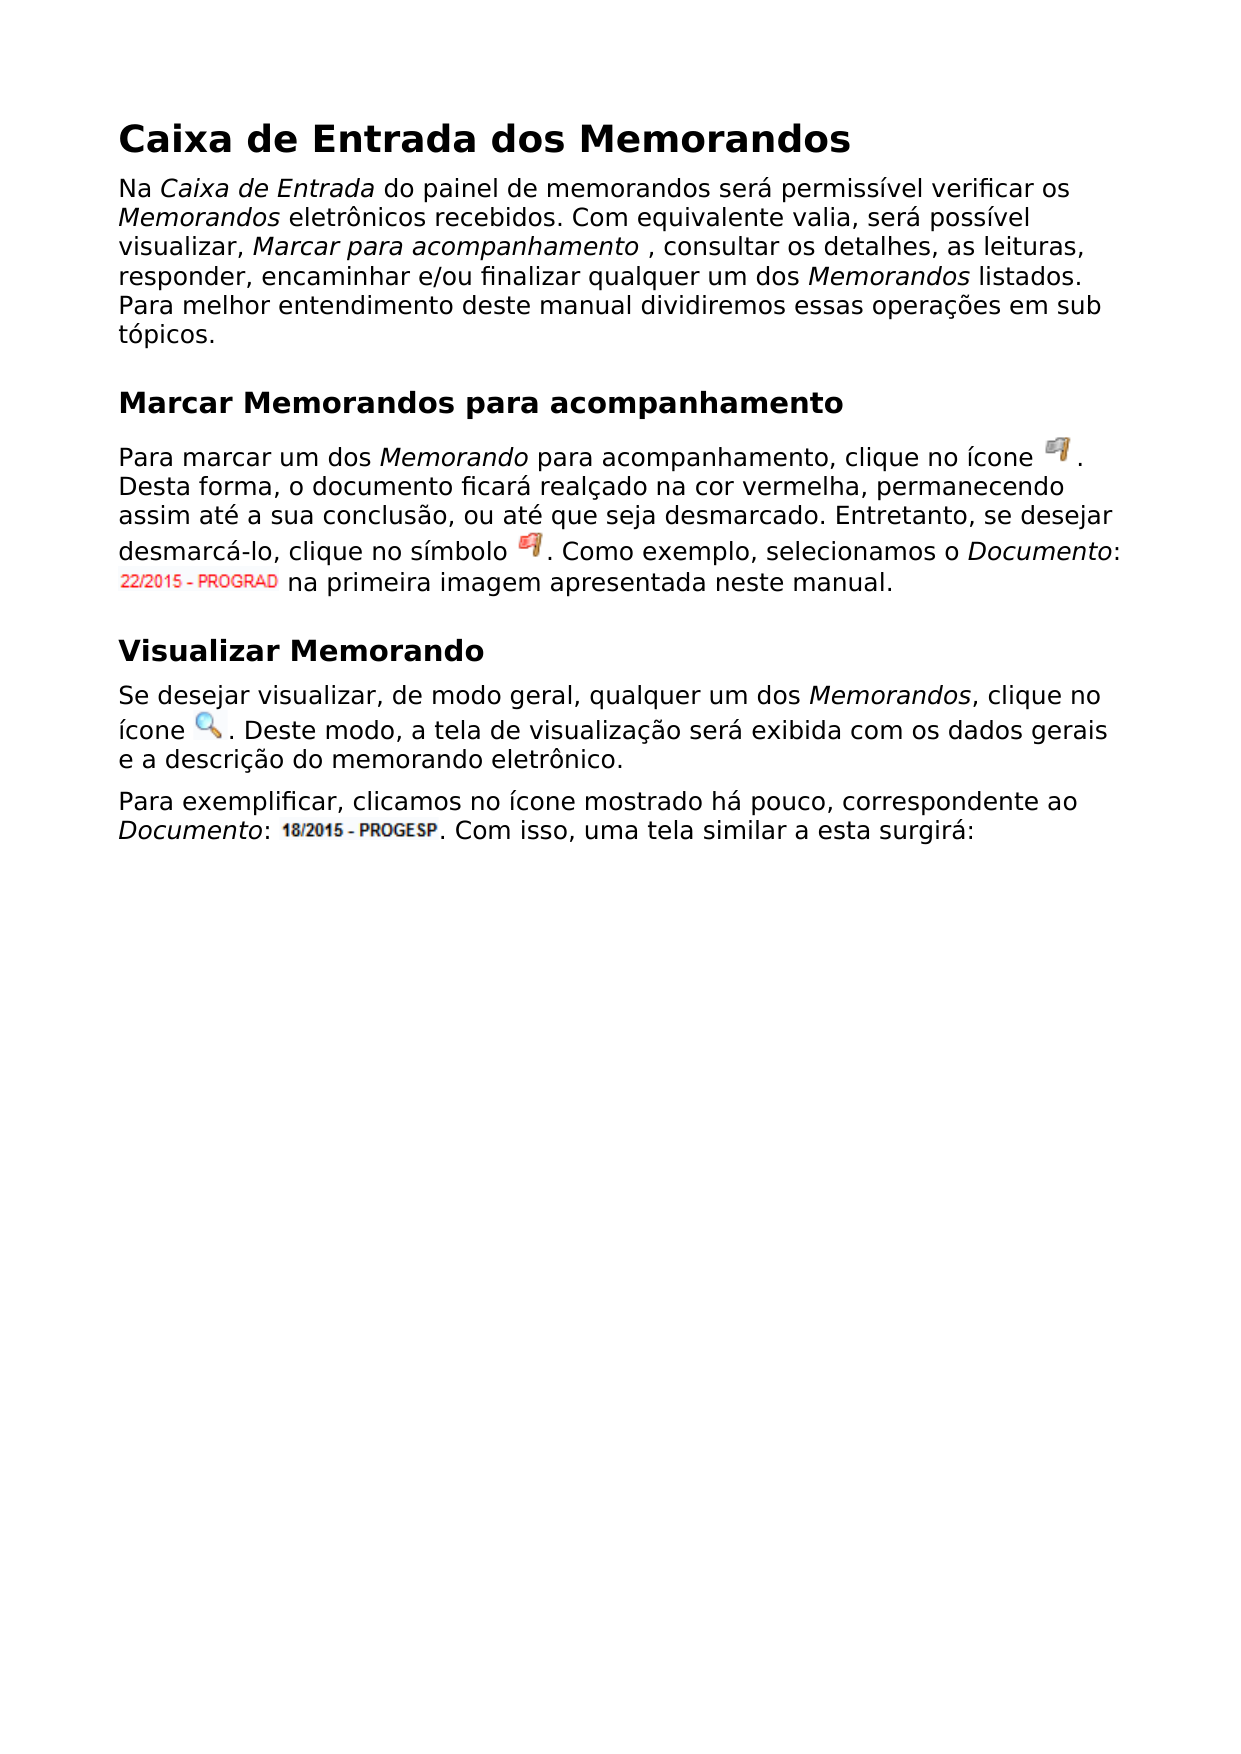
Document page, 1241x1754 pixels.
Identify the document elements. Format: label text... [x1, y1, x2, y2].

text Para marcar um dos Memorando para acompanhamento, clique no ícone . Desta forma, o documento ficará realçado na cor vermelha, permanecendo assim até a sua conclusão, ou até que seja desmarcado. Entretanto, se desejar desmarcá-lo, clique no símbolo . Como exemplo, selecionamos o Documento: na primeira imagem apresentada neste manual. [118, 433, 1122, 597]
text Na Caixa de Entrada do painel de memorandos será permissível verificar os Memorandos eletrônicos recebidos. Com equivalente valia, será possível visualizar, Marcar para acompanhamento , consultar os detalhes, as leituras, responder, encaminhar e/ou finalizar qualquer um dos Memorandos listados. Para melhor entendimento deste manual dividiremos essas operações em sub tópicos. [118, 174, 1122, 349]
text Para exemplificar, clicamos no ícone mostrado há pouco, correspondente ao Documento: . Com isso, uma tela similar a esta surgirá: [118, 787, 1122, 846]
picture [118, 566, 279, 591]
subtitle Visualizar Memorando [118, 634, 1122, 668]
text Se desejar visualizar, de modo geral, qualquer um dos Memorandos, clique no ícone . Deste modo, a tela de visualização será exibida com os dados gerais e a descrição do memorando eletrônico. [118, 681, 1122, 775]
subtitle Marcar Memorandos para acompanhamento [118, 387, 1122, 421]
picture [193, 710, 228, 740]
subtitle Caixa de Entrada dos Memorandos [118, 118, 1122, 162]
picture [516, 530, 546, 560]
picture [1041, 433, 1077, 466]
picture [279, 817, 439, 840]
